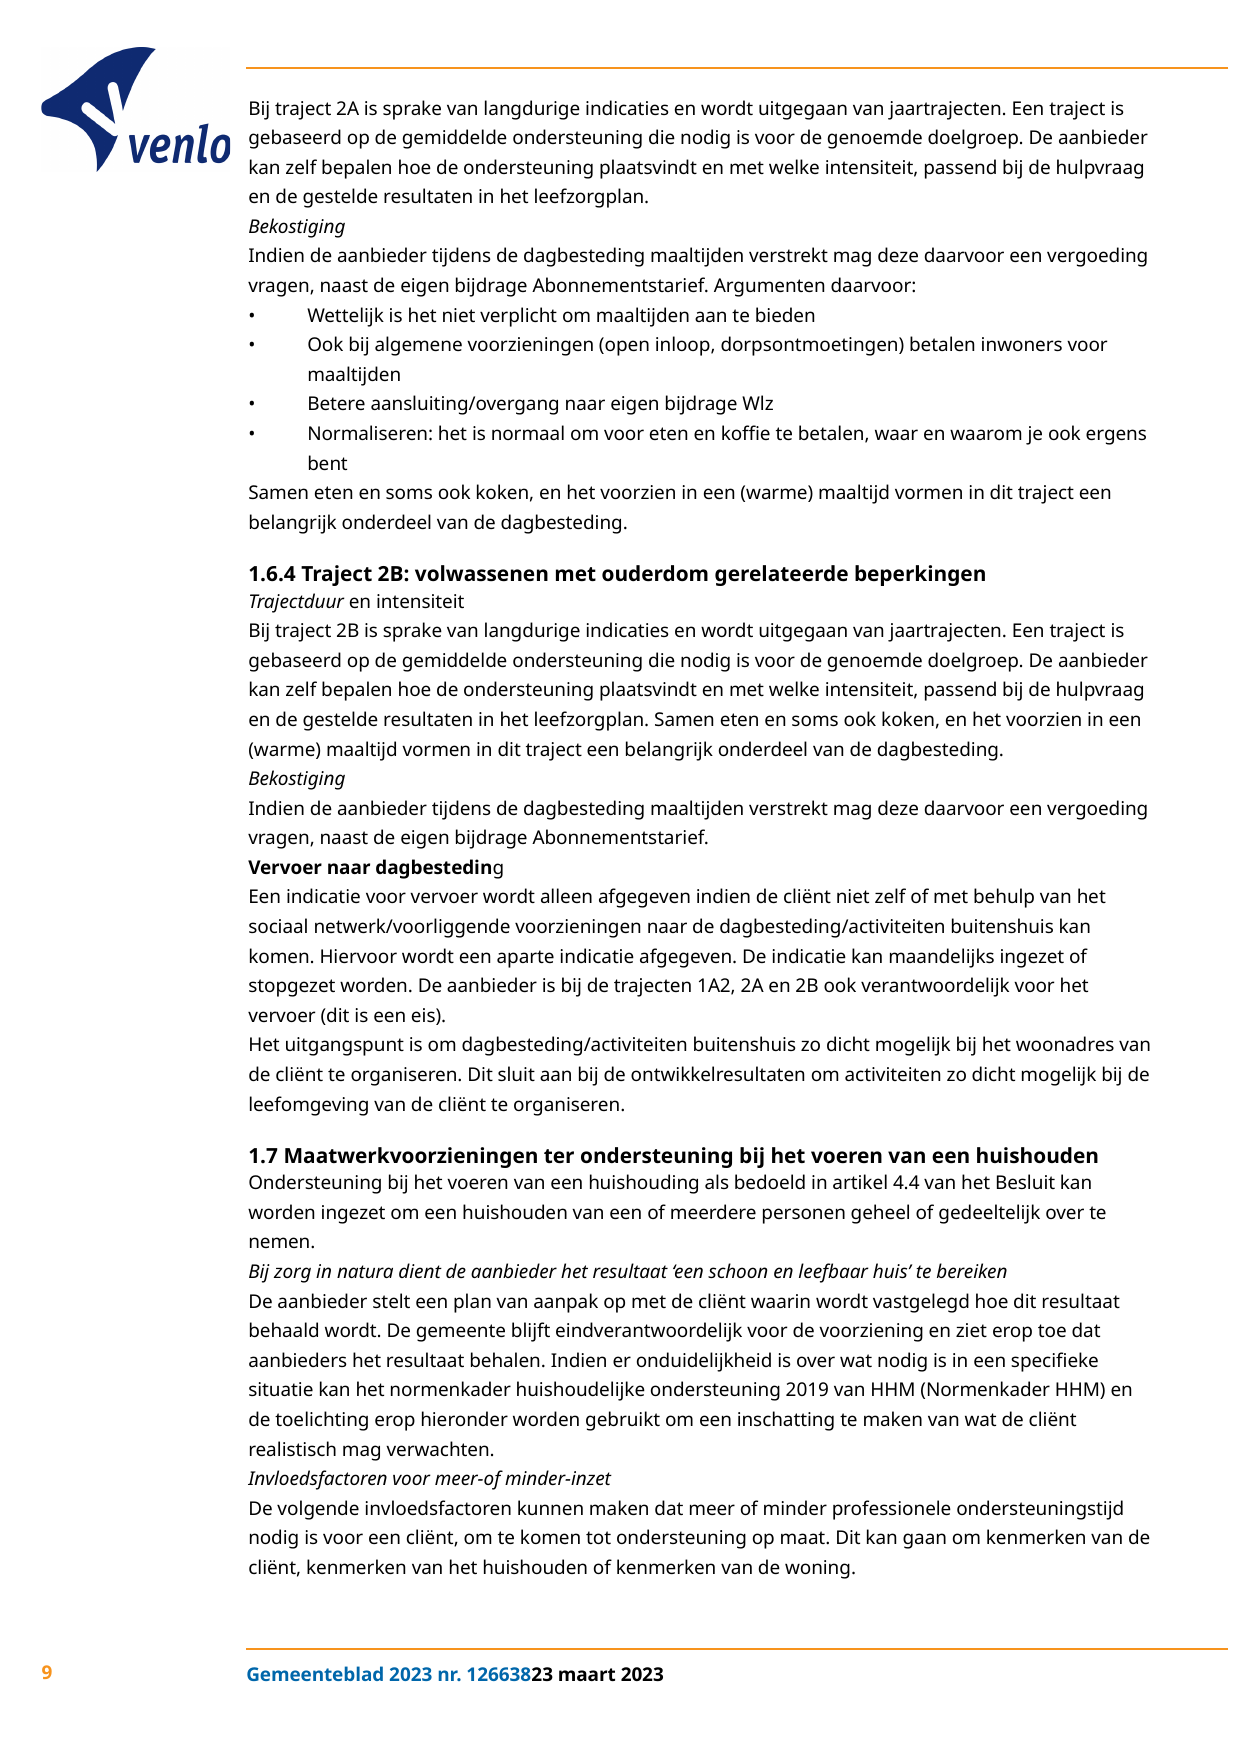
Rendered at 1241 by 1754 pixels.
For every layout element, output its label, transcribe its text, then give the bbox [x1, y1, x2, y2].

text Bij traject 2A is sprake van langdurige indicaties en wordt uitgegaan van jaartrajecten. Een traject is gebaseerd op de gemiddelde ondersteuning die nodig is voor de genoemde doelgroep. De aanbieder kan zelf bepalen hoe de ondersteuning plaatsvindt en met welke intensiteit, passend bij de hulpvraag en de gestelde resultaten in het leefzorgplan. [248, 95, 1152, 209]
text 1.6.4 Traject 2B: volwassenen met ouderdom gerelateerde beperkingen [248, 559, 1152, 588]
text 1.7 Maatwerkvoorzieningen ter ondersteuning bij het voeren van een huishouden [248, 1141, 1152, 1169]
text Bekostiging [248, 213, 1152, 239]
text Bekostiging [248, 765, 1152, 791]
text Invloedsfactoren voor meer-of minder-inzet [248, 1465, 1152, 1491]
text Indien de aanbieder tijdens de dagbesteding maaltijden verstrekt mag deze daarvoor een vergoeding vragen, naast de eigen bijdrage Abonnementstarief. [248, 795, 1152, 850]
text Samen eten en soms ook koken, en het voorzien in een (warme) maaltijd vormen in dit traject een belangrijk onderdeel van de dagbesteding. [248, 479, 1152, 535]
text Het uitgangspunt is om dagbesteding/activiteiten buitenshuis zo dicht mogelijk bij het woonadres van de cliënt te organiseren. Dit sluit aan bij de ontwikkelresultaten om activiteiten zo dicht mogelijk bij de leefomgeving van de cliënt te organiseren. [248, 1032, 1152, 1116]
text De aanbieder stelt een plan van aanpak op met de cliënt waarin wordt vastgelegd hoe dit resultaat behaald wordt. De gemeente blijft eindverantwoordelijk voor de voorziening en ziet erop toe dat aanbieders het resultaat behalen. Indien er onduidelijkheid is over wat nodig is in een specifieke situatie kan het normenkader huishoudelijke ondersteuning 2019 van HHM (Normenkader HHM) en de toelichting erop hieronder worden gebruikt om een inschatting te maken van wat de cliënt realistisch mag verwachten. [248, 1288, 1152, 1462]
text Bij traject 2B is sprake van langdurige indicaties en wordt uitgegaan van jaartrajecten. Een traject is gebaseerd op de gemiddelde ondersteuning die nodig is voor de genoemde doelgroep. De aanbieder kan zelf bepalen hoe de ondersteuning plaatsvindt en met welke intensiteit, passend bij de hulpvraag en de gestelde resultaten in het leefzorgplan. Samen eten en soms ook koken, en het voorzien in een (warme) maaltijd vormen in dit traject een belangrijk onderdeel van de dagbesteding. [248, 617, 1152, 761]
text Indien de aanbieder tijdens de dagbesteding maaltijden verstrekt mag deze daarvoor een vergoeding vragen, naast de eigen bijdrage Abonnementstarief. Argumenten daarvoor: [248, 243, 1152, 298]
text Bij zorg in natura dient de aanbieder het resultaat ‘een schoon en leefbaar huis’ te bereiken [248, 1258, 1152, 1284]
picture [41, 47, 231, 172]
text De volgende invloedsfactoren kunnen maken dat meer of minder professionele ondersteuningstijd nodig is voor een cliënt, om te komen tot ondersteuning op maat. Dit kan gaan om kenmerken van de cliënt, kenmerken van het huishouden of kenmerken van de woning. [248, 1495, 1152, 1580]
list Wettelijk is het niet verplicht om maaltijden aan te bieden [248, 302, 1152, 328]
list Betere aansluiting/overgang naar eigen bijdrage Wlz [248, 391, 1152, 416]
text Een indicatie voor vervoer wordt alleen afgegeven indien de cliënt niet zelf of met behulp van het sociaal netwerk/voorliggende voorzieningen naar de dagbesteding/activiteiten buitenshuis kan komen. Hiervoor wordt een aparte indicatie afgegeven. De indicatie kan maandelijks ingezet of stopgezet worden. De aanbieder is bij de trajecten 1A2, 2A en 2B ook verantwoordelijk voor het vervoer (dit is een eis). [248, 884, 1152, 1028]
text Ondersteuning bij het voeren van een huishouding als bedoeld in artikel 4.4 van het Besluit kan worden ingezet om een huishouden van een of meerdere personen geheel of gedeeltelijk over te nemen. [248, 1169, 1152, 1254]
list Ook bij algemene voorzieningen (open inloop, dorpsontmoetingen) betalen inwoners voor maaltijden [248, 331, 1152, 387]
list Normaliseren: het is normaal om voor eten en koffie te betalen, waar en waarom je ook ergens bent [248, 420, 1152, 476]
text Trajectduur en intensiteit [248, 588, 1152, 613]
text Vervoer naar dagbesteding [248, 854, 1152, 880]
